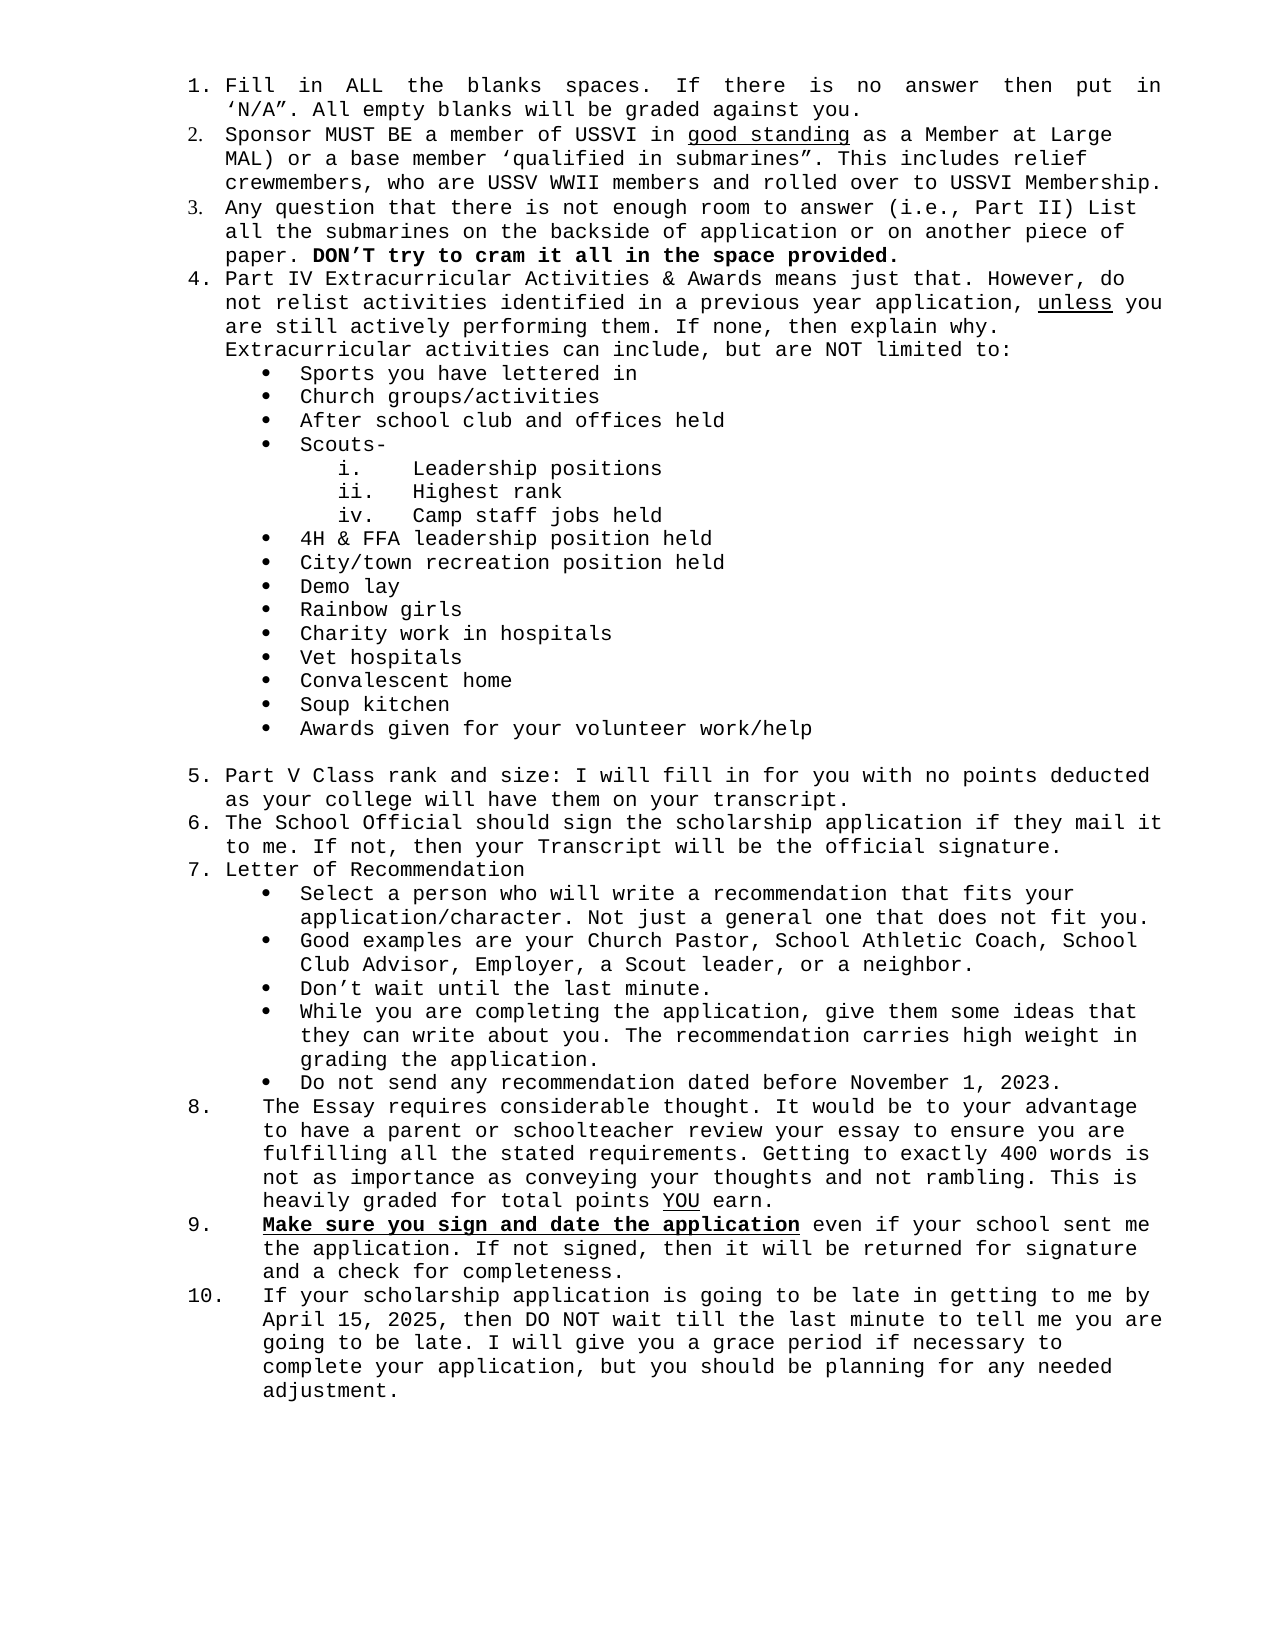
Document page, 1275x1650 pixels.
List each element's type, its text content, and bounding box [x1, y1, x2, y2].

list The School Official should sign the scholarship application if they mail it to me. If not, then your Transcript will be the official signature. [187, 812, 1162, 859]
list If your scholarship application is going to be late in getting to me by April 15, 2025, then DO NOT wait till the last minute to tell me you are going to be late. I will give you a grace period if necessary to complete your application, but you should be planning for any needed adjustment. [187, 1285, 1162, 1403]
list Do not send any recommendation dated before November 1, 2023. [262, 1072, 1162, 1096]
list Vet hospitals [262, 647, 1162, 670]
list Part V Class rank and size: I will fill in for you with no points deducted as your college will have them on your transcript. [187, 765, 1162, 812]
list Sports you have lettered in [262, 363, 1162, 387]
list Scouts- [262, 434, 1162, 457]
list After school club and offices held [262, 410, 1162, 434]
list Make sure you sign and date the application even if your school sent me the application. If not signed, then it will be returned for signature and a check for completeness. [187, 1214, 1162, 1285]
list While you are completing the application, give them some ideas that they can write about you. The recommendation carries high weight in grading the application. [262, 1001, 1162, 1072]
list Rainbow girls [262, 599, 1162, 623]
list Fill in ALL the blanks spaces. If there is no answer then put in ‘N/A”. All empty blanks will be graded against you. [187, 75, 1162, 122]
list Don’t wait until the last minute. [262, 978, 1162, 1001]
list Part IV Extracurricular Activities & Awards means just that. However, do not relist activities identified in a previous year application, unless you are still actively performing them. If none, then explain why. Extracurricular activities can include, but are NOT limited to: [187, 268, 1162, 363]
list Charity work in hospitals [262, 623, 1162, 647]
list Convalescent home [262, 670, 1162, 694]
list Good examples are your Church Pastor, School Athletic Coach, School Club Advisor, Employer, a Scout leader, or a neighbor. [262, 930, 1162, 978]
list Church groups/activities [262, 387, 1162, 410]
list Camp staff jobs held [337, 505, 1162, 528]
list Soup kitchen [262, 694, 1162, 718]
text ii. Highest rank [262, 481, 1162, 505]
list Select a person who will write a recommendation that fits your application/character. Not just a general one that does not fit you. [262, 883, 1162, 930]
list The Essay requires considerable thought. It would be to your advantage to have a parent or schoolteacher review your essay to ensure you are fulfilling all the stated requirements. Getting to exactly 400 words is not as importance as conveying your thoughts and not rambling. This is heavily graded for total points YOU earn. [187, 1096, 1162, 1214]
list 4H & FFA leadership position held [262, 528, 1162, 552]
list Sponsor MUST BE a member of USSVI in good standing as a Member at Large MAL) or a base member ‘qualified in submarines”. This includes relief crewmembers, who are USSV WWII members and rolled over to USSVI Membership. [187, 122, 1162, 195]
list Letter of Recommendation [187, 859, 1162, 883]
list Any question that there is not enough room to answer (i.e., Part II) List all the submarines on the backside of application or on another piece of paper. DON’T try to cram it all in the space provided. [187, 195, 1162, 268]
list City/town recreation position held [262, 552, 1162, 576]
list Demo lay [262, 576, 1162, 599]
text i. Leadership positions [262, 457, 1162, 481]
list Awards given for your volunteer work/help [262, 718, 1162, 741]
